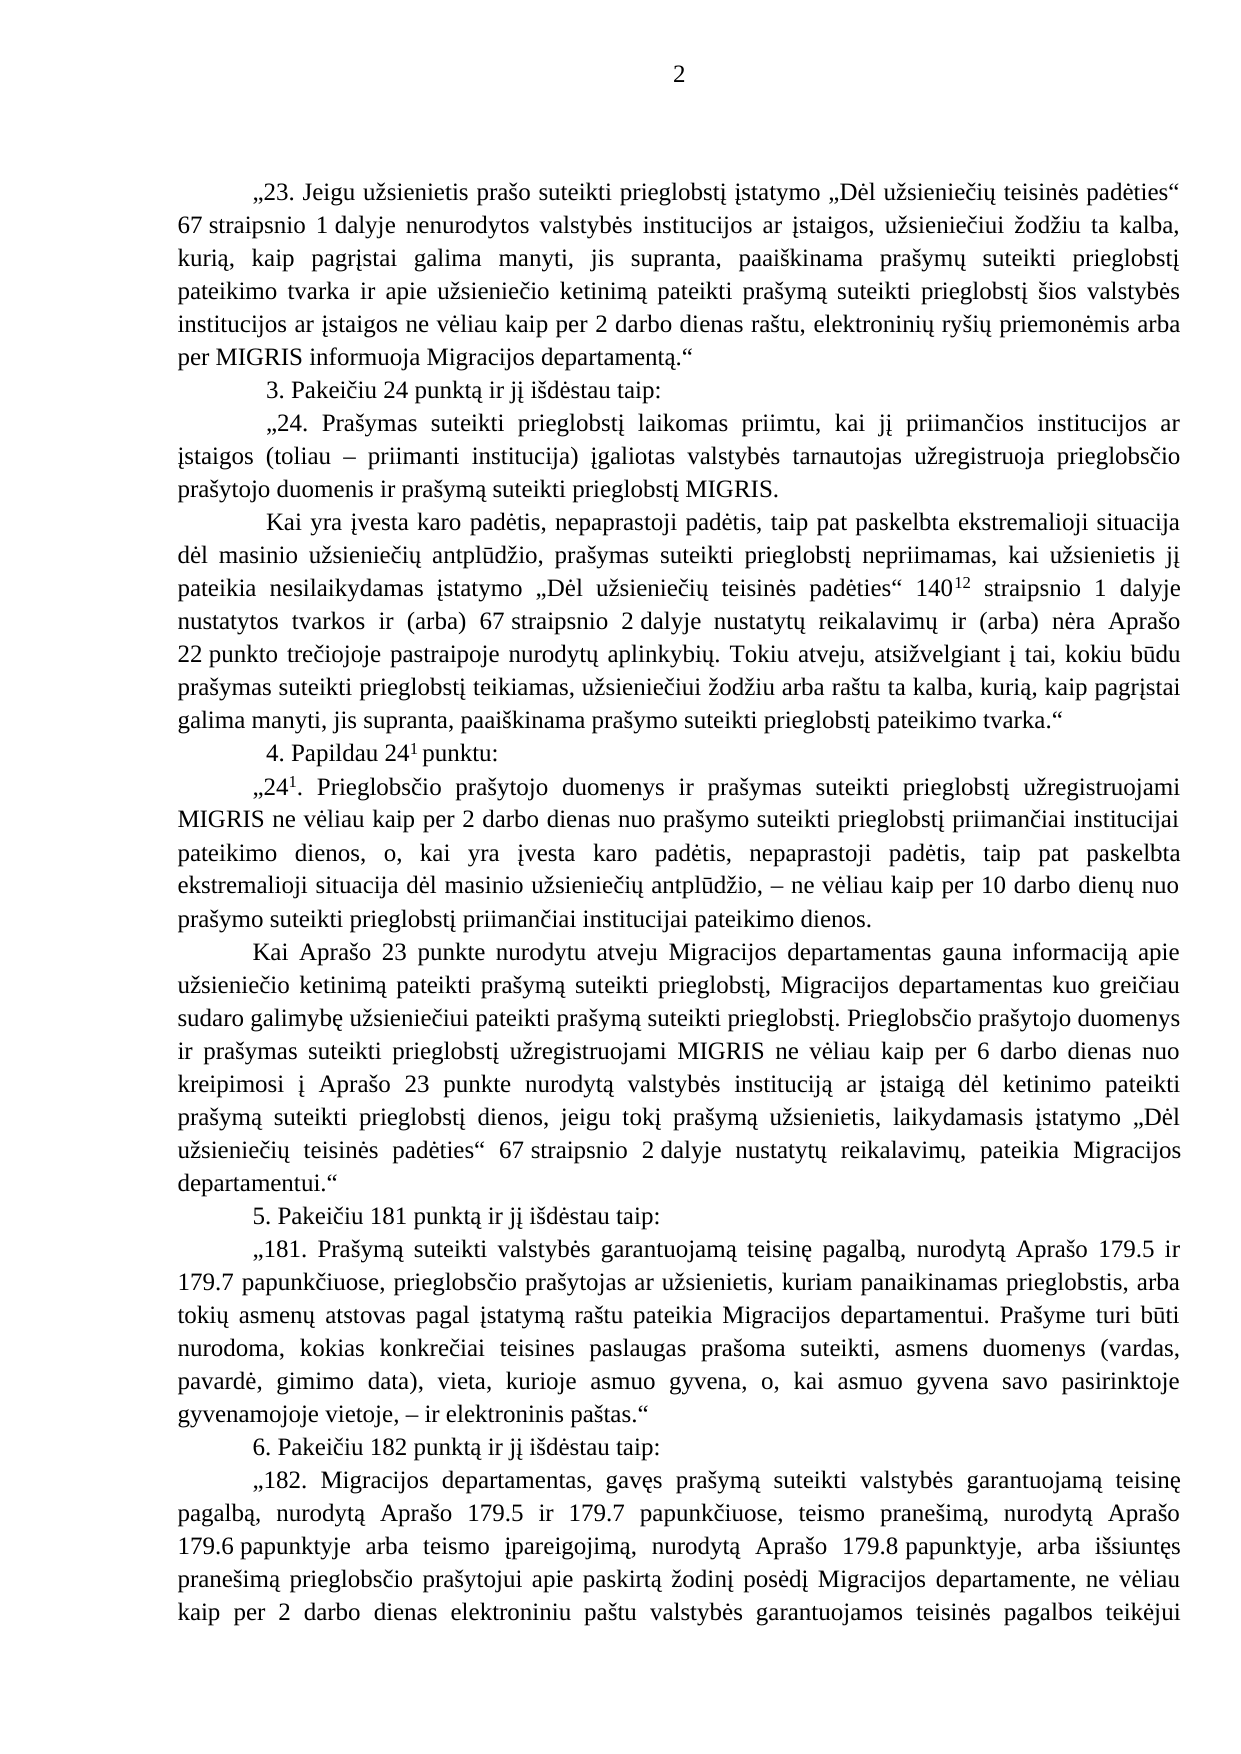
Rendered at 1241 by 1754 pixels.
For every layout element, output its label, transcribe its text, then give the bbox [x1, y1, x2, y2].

text Kai Aprašo 23 punkte nurodytu atveju Migracijos departamentas gauna informaciją apie užsieniečio ketinimą pateikti prašymą suteikti prieglobstį, Migracijos departamentas kuo greičiau sudaro galimybę užsieniečiui pateikti prašymą suteikti prieglobstį. Prieglobsčio prašytojo duomenys ir prašymas suteikti prieglobstį užregistruojami MIGRIS ne vėliau kaip per 6 darbo dienas nuo kreipimosi į Aprašo 23 punkte nurodytą valstybės instituciją ar įstaigą dėl ketinimo pateikti prašymą suteikti prieglobstį dienos, jeigu tokį prašymą užsienietis, laikydamasis įstatymo „Dėl užsieniečių teisinės padėties“ 67 straipsnio 2 dalyje nustatytų reikalavimų, pateikia Migracijos departamentui.“ [177, 937, 1181, 1197]
text 4. Papildau 241 punktu: [252, 738, 1181, 767]
text „181. Prašymą suteikti valstybės garantuojamą teisinę pagalbą, nurodytą Aprašo 179.5 ir 179.7 papunkčiuose, prieglobsčio prašytojas ar užsienietis, kuriam panaikinamas prieglobstis, arba tokių asmenų atstovas pagal įstatymą raštu pateikia Migracijos departamentui. Prašyme turi būti nurodoma, kokias konkrečiai teisines paslaugas prašoma suteikti, asmens duomenys (vardas, pavardė, gimimo data), vieta, kurioje asmuo gyvena, o, kai asmuo gyvena savo pasirinktoje gyvenamojoje vietoje, – ir elektroninis paštas.“ [177, 1234, 1181, 1428]
text Kai yra įvesta karo padėtis, nepaprastoji padėtis, taip pat paskelbta ekstremalioji situacija dėl masinio užsieniečių antplūdžio, prašymas suteikti prieglobstį nepriimamas, kai užsienietis jį pateikia nesilaikydamas įstatymo „Dėl užsieniečių teisinės padėties“ 14012 straipsnio 1 dalyje nustatytos tvarkos ir (arba) 67 straipsnio 2 dalyje nustatytų reikalavimų ir (arba) nėra Aprašo 22 punkto trečiojoje pastraipoje nurodytų aplinkybių. Tokiu atveju, atsižvelgiant į tai, kokiu būdu prašymas suteikti prieglobstį teikiamas, užsieniečiui žodžiu arba raštu ta kalba, kurią, kaip pagrįstai galima manyti, jis supranta, paaiškinama prašymo suteikti prieglobstį pateikimo tvarka.“ [177, 507, 1181, 734]
text 3. Pakeičiu 24 punktą ir jį išdėstau taip: [252, 375, 1181, 404]
text „182. Migracijos departamentas, gavęs prašymą suteikti valstybės garantuojamą teisinę pagalbą, nurodytą Aprašo 179.5 ir 179.7 papunkčiuose, teismo pranešimą, nurodytą Aprašo 179.6 papunktyje arba teismo įpareigojimą, nurodytą Aprašo 179.8 papunktyje, arba išsiuntęs pranešimą prieglobsčio prašytojui apie paskirtą žodinį posėdį Migracijos departamente, ne vėliau kaip per 2 darbo dienas elektroniniu paštu valstybės garantuojamos teisinės pagalbos teikėjui [177, 1465, 1181, 1626]
text 5. Pakeičiu 181 punktą ir jį išdėstau taip: [177, 1201, 1181, 1229]
text 6. Pakeičiu 182 punktą ir jį išdėstau taip: [177, 1432, 1181, 1461]
text „23. Jeigu užsienietis prašo suteikti prieglobstį įstatymo „Dėl užsieniečių teisinės padėties“ 67 straipsnio 1 dalyje nenurodytos valstybės institucijos ar įstaigos, užsieniečiui žodžiu ta kalba, kurią, kaip pagrįstai galima manyti, jis supranta, paaiškinama prašymų suteikti prieglobstį pateikimo tvarka ir apie užsieniečio ketinimą pateikti prašymą suteikti prieglobstį šios valstybės institucijos ar įstaigos ne vėliau kaip per 2 darbo dienas raštu, elektroninių ryšių priemonėmis arba per MIGRIS informuoja Migracijos departamentą.“ [177, 177, 1181, 371]
text „24. Prašymas suteikti prieglobstį laikomas priimtu, kai jį priimančios institucijos ar įstaigos (toliau – priimanti institucija) įgaliotas valstybės tarnautojas užregistruoja prieglobsčio prašytojo duomenis ir prašymą suteikti prieglobstį MIGRIS. [177, 408, 1181, 503]
text „241. Prieglobsčio prašytojo duomenys ir prašymas suteikti prieglobstį užregistruojami MIGRIS ne vėliau kaip per 2 darbo dienas nuo prašymo suteikti prieglobstį priimančiai institucijai pateikimo dienos, o, kai yra įvesta karo padėtis, nepaprastoji padėtis, taip pat paskelbta ekstremalioji situacija dėl masinio užsieniečių antplūdžio, – ne vėliau kaip per 10 darbo dienų nuo prašymo suteikti prieglobstį priimančiai institucijai pateikimo dienos. [177, 772, 1181, 932]
